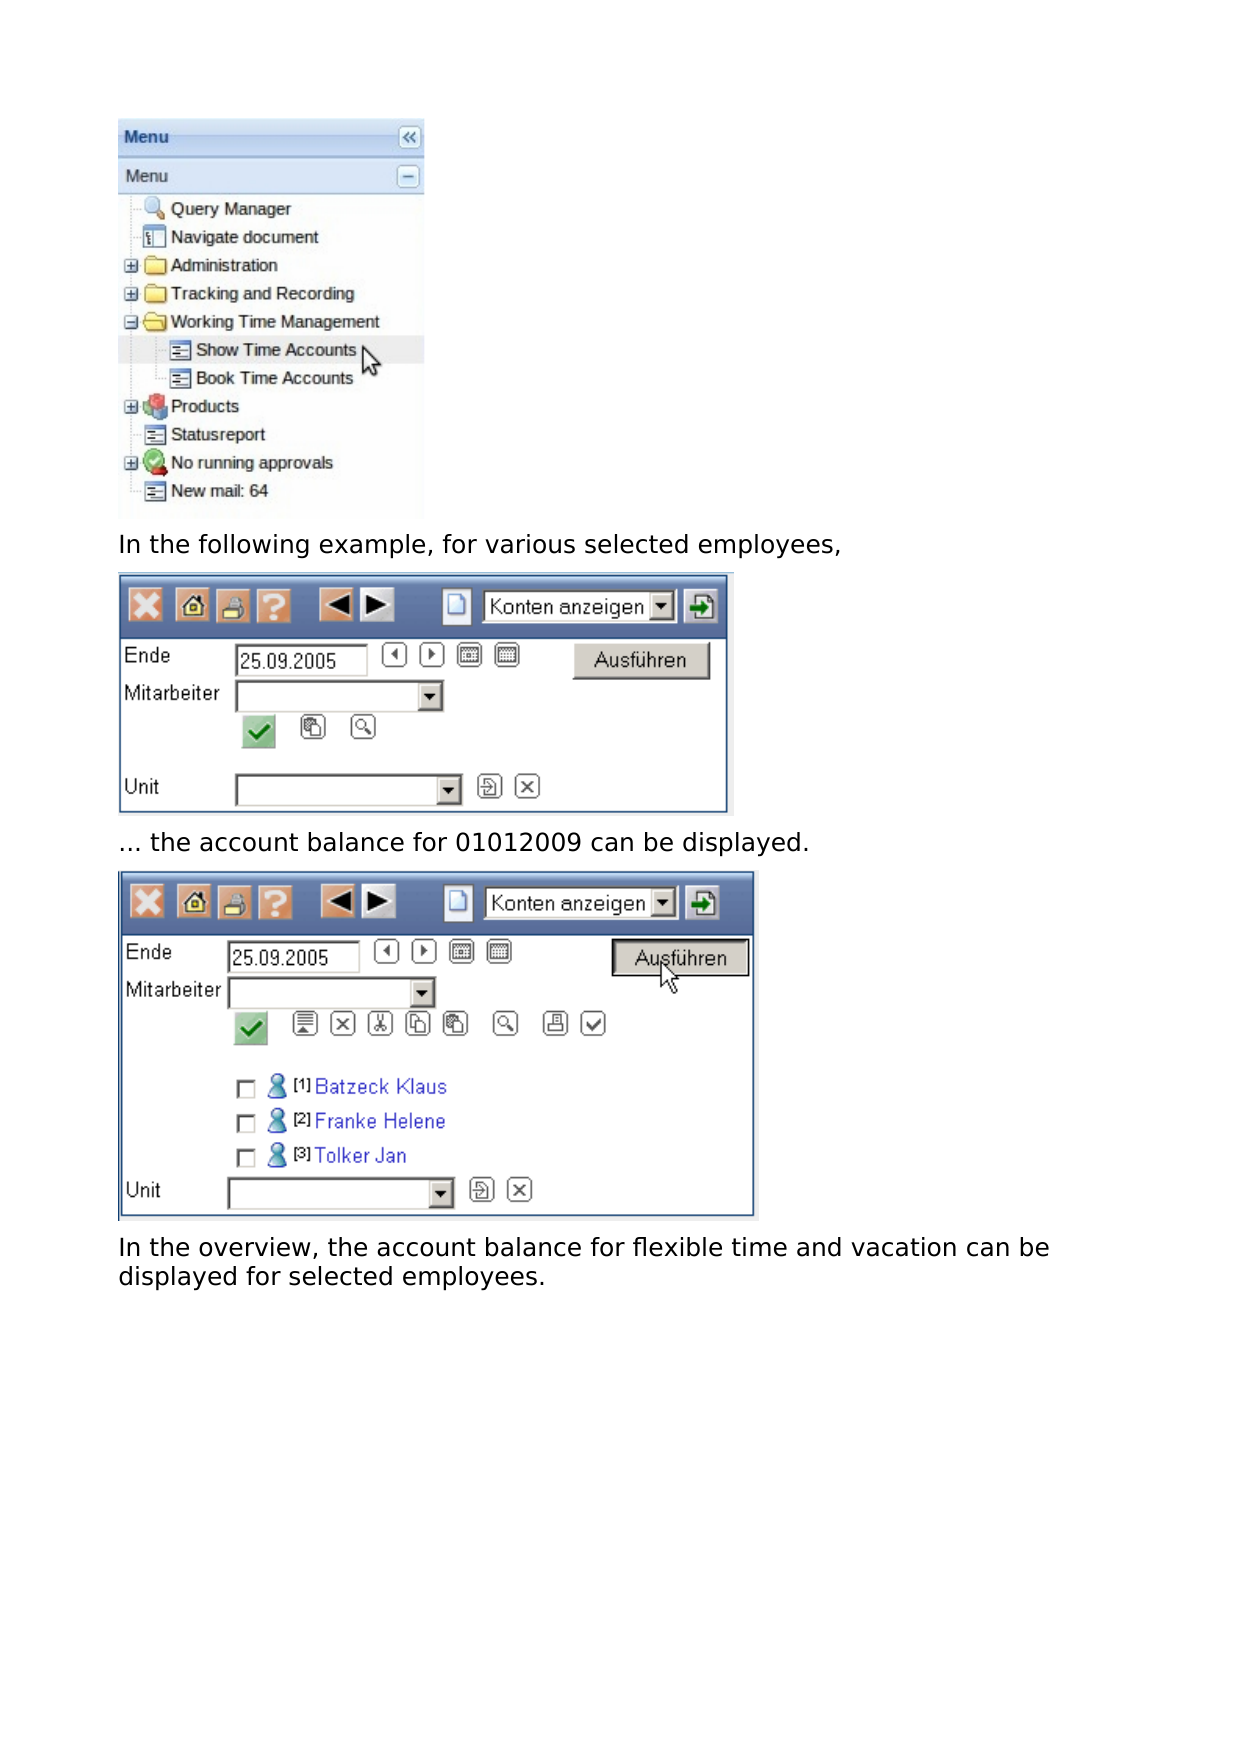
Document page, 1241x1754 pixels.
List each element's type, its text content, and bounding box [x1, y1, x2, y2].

text ... the account balance for 01012009 can be displayed. [118, 828, 1122, 858]
text In the following example, for various selected employees, [118, 531, 1122, 560]
picture [118, 118, 425, 519]
text In the overview, the account balance for flexible time and vacation can be displayed for selected employees. [118, 1233, 1122, 1291]
picture [118, 870, 759, 1221]
picture [118, 572, 734, 816]
